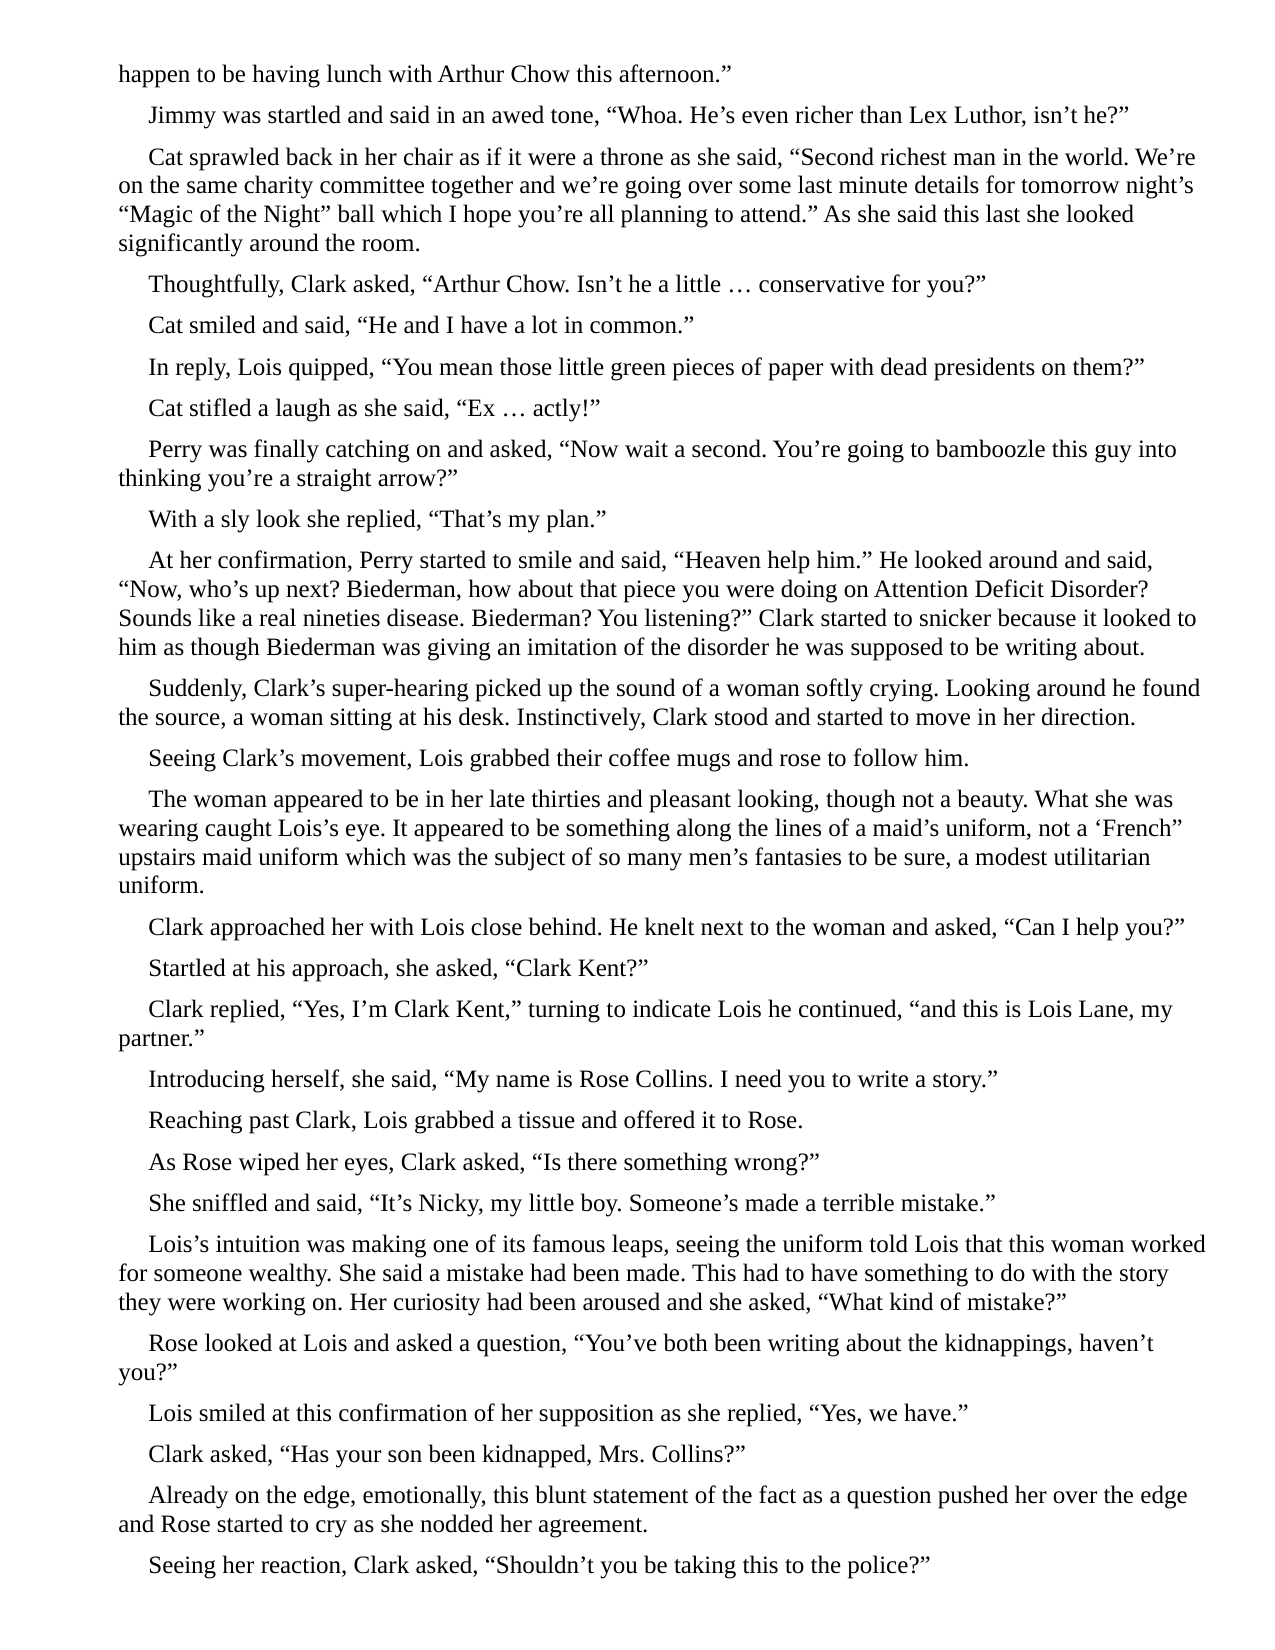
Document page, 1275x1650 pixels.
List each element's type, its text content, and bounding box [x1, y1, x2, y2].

text Already on the edge, emotionally, this blunt statement of the fact as a question pushed her over the edge and Rose started to cry as she nodded her agreement. [118, 1480, 1216, 1538]
text Reaching past Clark, Lois grabbed a tissue and offered it to Rose. [118, 1105, 1216, 1134]
text Clark approached her with Lois close behind. He knelt next to the woman and asked, “Can I help you?” [118, 912, 1216, 940]
text Cat sprawled back in her chair as if it were a throne as she said, “Second richest man in the world. We’re on the same charity committee together and we’re going over some last minute details for tomorrow night’s “Magic of the Night” ball which I hope you’re all planning to attend.” As she said this last she looked significantly around the room. [118, 142, 1216, 257]
text Lois’s intuition was making one of its famous leaps, seeing the uniform told Lois that this woman worked for someone wealthy. She said a mistake had been made. This had to have something to do with the story they were working on. Her curiosity had been aroused and she asked, “What kind of mistake?” [118, 1229, 1216, 1315]
text Suddenly, Clark’s super-hearing picked up the sound of a woman softly crying. Looking around he found the source, a woman sitting at his desk. Instinctively, Clark stood and started to move in her direction. [118, 673, 1216, 730]
text At her confirmation, Perry started to smile and said, “Heaven help him.” He looked around and said, “Now, who’s up next? Biederman, how about that piece you were doing on Attention Deficit Disorder? Sounds like a real nineties disease. Biederman? You listening?” Clark started to snicker because it looked to him as though Biederman was giving an imitation of the disorder he was supposed to be writing about. [118, 545, 1216, 660]
text Seeing Clark’s movement, Lois grabbed their coffee mugs and rose to follow him. [118, 743, 1216, 772]
text Introducing herself, she said, “My name is Rose Collins. I need you to write a story.” [118, 1064, 1216, 1093]
text Perry was finally catching on and asked, “Now wait a second. You’re going to bamboozle this guy into thinking you’re a straight arrow?” [118, 434, 1216, 492]
text As Rose wiped her eyes, Clark asked, “Is there something wrong?” [118, 1147, 1216, 1175]
text Thoughtfully, Clark asked, “Arthur Chow. Isn’t he a little … conservative for you?” [118, 269, 1216, 298]
text Clark asked, “Has your son been kidnapped, Mrs. Collins?” [118, 1439, 1216, 1468]
text The woman appeared to be in her late thirties and pleasant looking, though not a beauty. What she was wearing caught Lois’s eye. It appeared to be something along the lines of a maid’s uniform, not a ‘French” upstairs maid uniform which was the subject of so many men’s fantasies to be sure, a modest utilitarian uniform. [118, 784, 1216, 899]
text She sniffled and said, “It’s Nicky, my little boy. Someone’s made a terrible mistake.” [118, 1188, 1216, 1217]
text In reply, Lois quipped, “You mean those little green pieces of paper with dead presidents on them?” [118, 352, 1216, 380]
text Seeing her reaction, Clark asked, “Shouldn’t you be taking this to the police?” [118, 1550, 1216, 1579]
text With a sly look she replied, “That’s my plan.” [118, 504, 1216, 533]
text Clark replied, “Yes, I’m Clark Kent,” turning to indicate Lois he continued, “and this is Lois Lane, my partner.” [118, 994, 1216, 1052]
text Jimmy was startled and said in an awed tone, “Whoa. He’s even richer than Lex Luthor, isn’t he?” [118, 100, 1216, 129]
text Cat smiled and said, “He and I have a lot in common.” [118, 310, 1216, 339]
text Startled at his approach, she asked, “Clark Kent?” [118, 953, 1216, 982]
text Lois smiled at this confirmation of her supposition as she replied, “Yes, we have.” [118, 1398, 1216, 1427]
text Cat stifled a laugh as she said, “Ex … actly!” [118, 393, 1216, 422]
text happen to be having lunch with Arthur Chow this afternoon.” [118, 59, 1216, 88]
text Rose looked at Lois and asked a question, “You’ve both been writing about the kidnappings, haven’t you?” [118, 1328, 1216, 1385]
